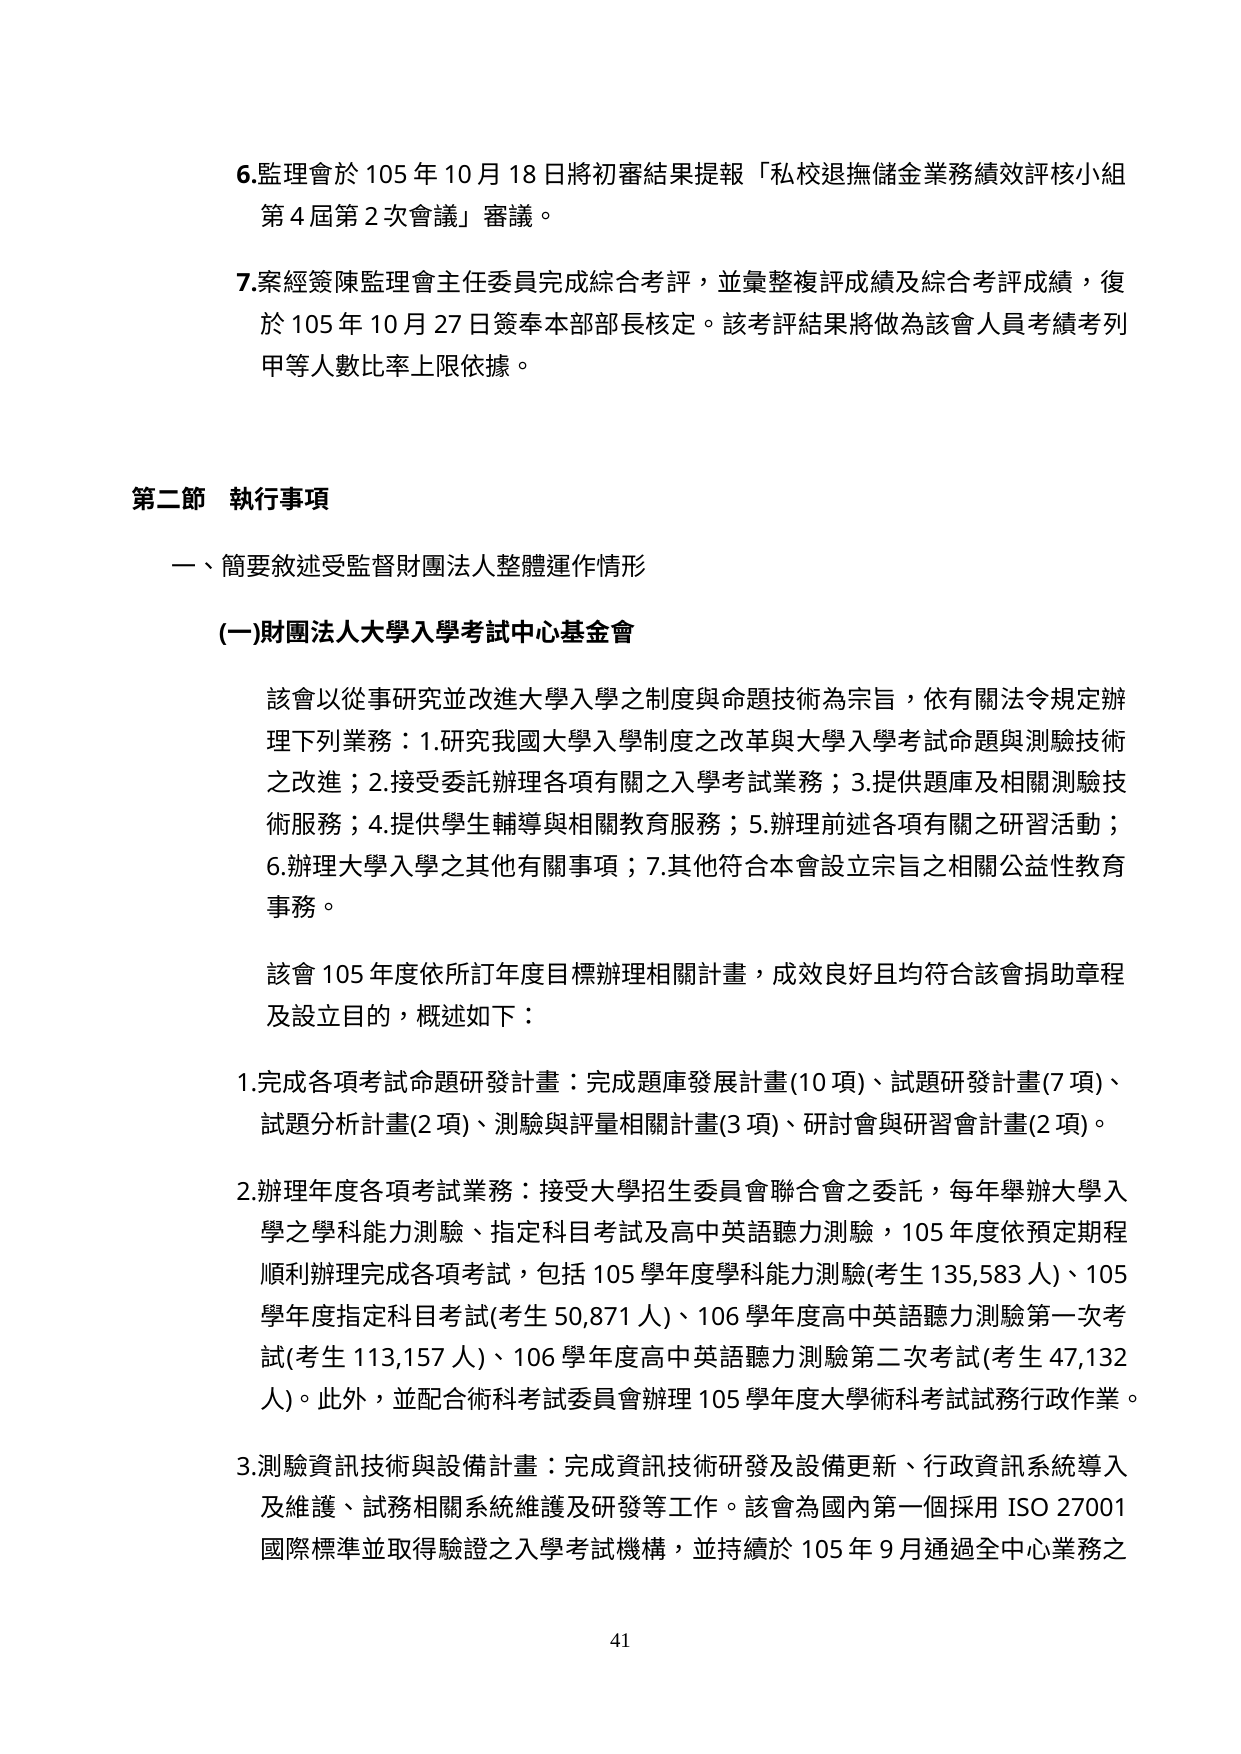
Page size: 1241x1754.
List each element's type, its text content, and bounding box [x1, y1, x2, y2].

list 辦理年度各項考試業務：接受大學招生委員會聯合會之委託，每年舉辦大學入學之學科能力測驗、指定科目考試及高中英語聽力測驗，105年度依預定期程順利辦理完成各項考試，包括105學年度學科能力測驗(考生135,583人)、105學年度指定科目考試(考生50,871人)、106學年度高中英語聽力測驗第一次考試(考生113,157人)、106學年度高中英語聽力測驗第二次考試(考生47,132人)。此外，並配合術科考試委員會辦理105學年度大學術科考試試務行政作業。 [236, 1167, 1128, 1417]
list 案經簽陳監理會主任委員完成綜合考評，並彙整複評成績及綜合考評成績，復於105年10月27日簽奉本部部長核定。該考評結果將做為該會人員考績考列甲等人數比率上限依據。 [236, 258, 1128, 383]
list 監理會於105年10月18日將初審結果提報「私校退撫儲金業務績效評核小組第4屆第2次會議」審議。 [236, 150, 1128, 233]
list 該會105年度依所訂年度目標辦理相關計畫，成效良好且均符合該會捐助章程及設立目的，概述如下： [266, 950, 1128, 1033]
list 執行事項 [131, 475, 1128, 517]
list 財團法人大學入學考試中心基金會 [218, 608, 1128, 650]
list 簡要敘述受監督財團法人整體運作情形 [171, 542, 1128, 583]
list 完成各項考試命題研發計畫：完成題庫發展計畫(10項)、試題研發計畫(7項)、試題分析計畫(2項)、測驗與評量相關計畫(3項)、研討會與研習會計畫(2項)。 [236, 1058, 1128, 1142]
list 測驗資訊技術與設備計畫：完成資訊技術研發及設備更新、行政資訊系統導入及維護、試務相關系統維護及研發等工作。該會為國內第一個採用ISO 27001國際標準並取得驗證之入學考試機構，並持續於105年9月通過全中心業務之 [236, 1442, 1128, 1567]
list 該會以從事研究並改進大學入學之制度與命題技術為宗旨，依有關法令規定辦理下列業務：1.研究我國大學入學制度之改革與大學入學考試命題與測驗技術之改進；2.接受委託辦理各項有關之入學考試業務；3.提供題庫及相關測驗技術服務；4.提供學生輔導與相關教育服務；5.辦理前述各項有關之研習活動；6.辦理大學入學之其他有關事項；7.其他符合本會設立宗旨之相關公益性教育事務。 [266, 675, 1128, 925]
